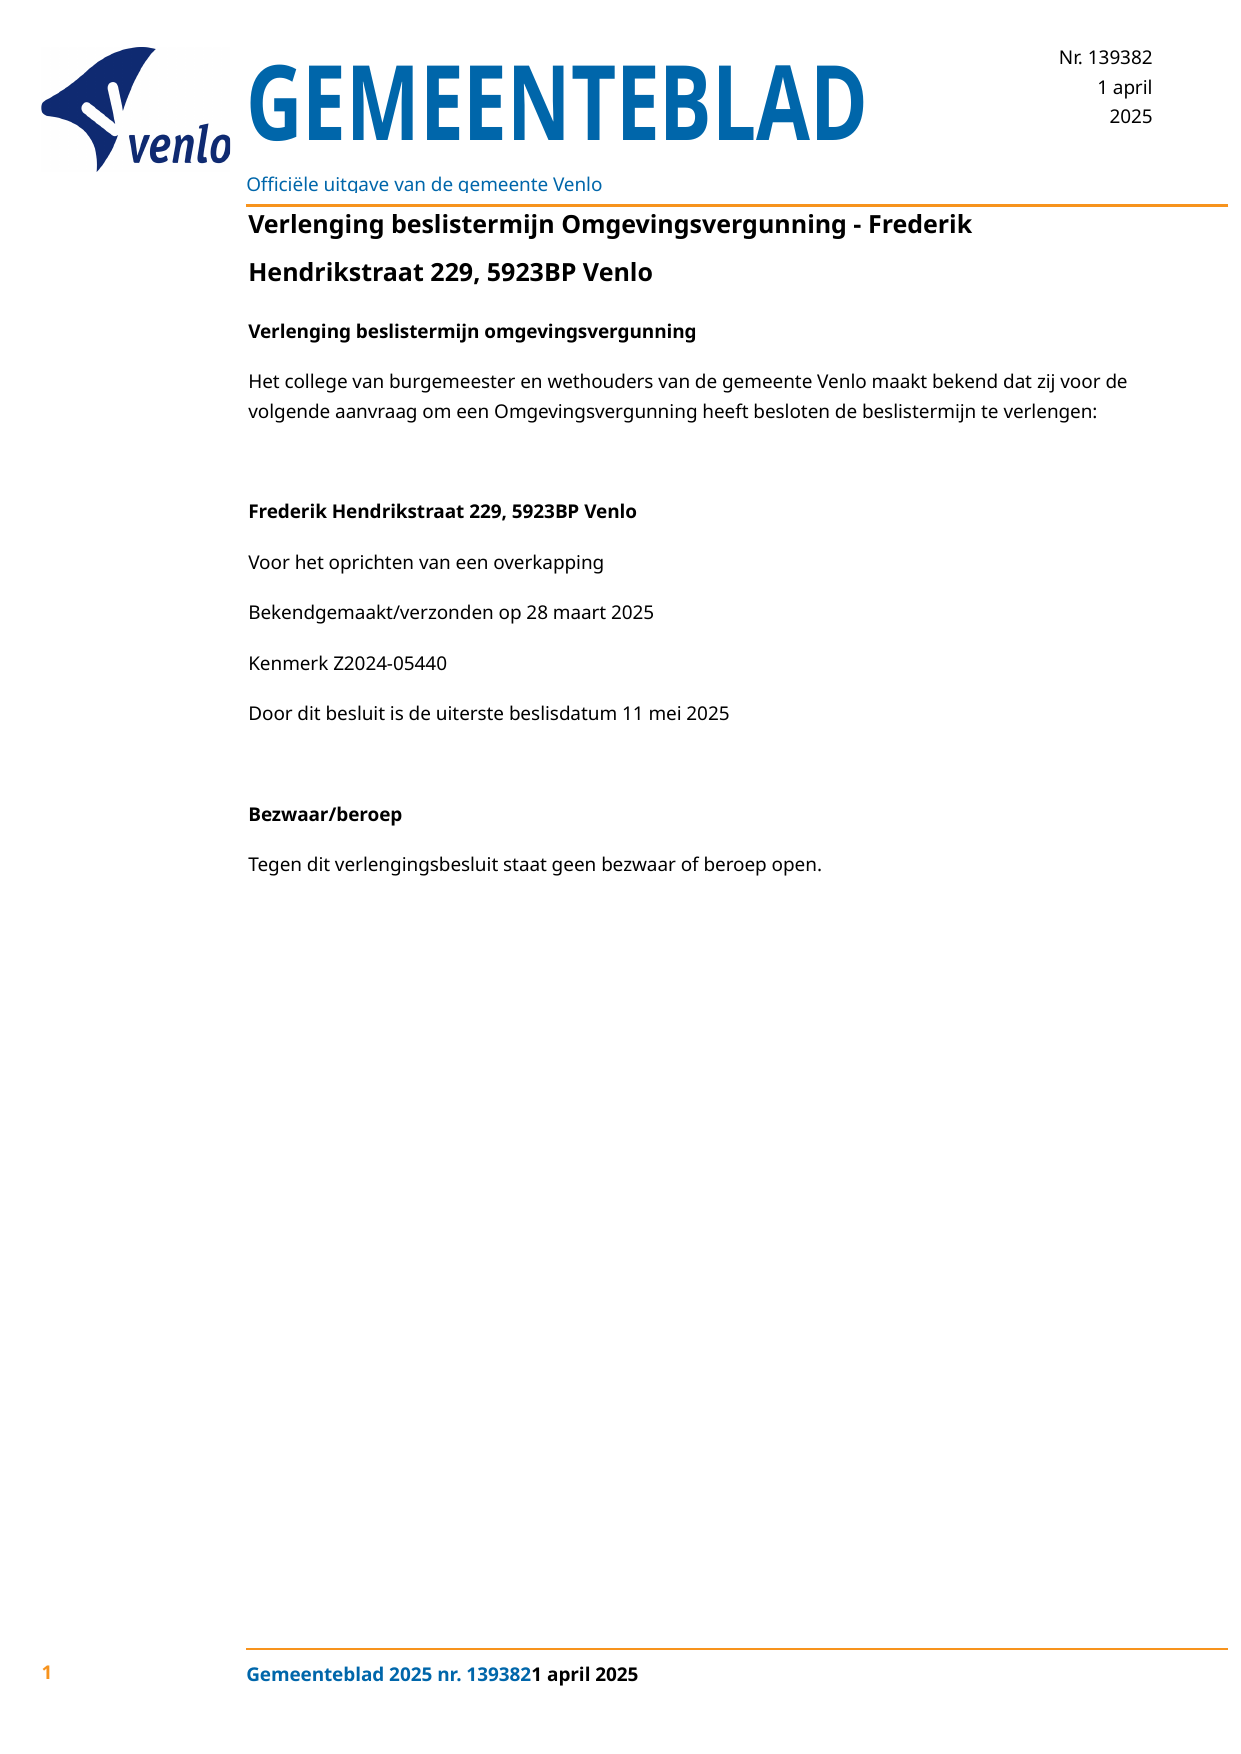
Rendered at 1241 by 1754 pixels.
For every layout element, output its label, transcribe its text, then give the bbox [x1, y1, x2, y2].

text Verlenging beslistermijn Omgevingsvergunning - Frederik Hendrikstraat 229, 5923BP Venlo [248, 207, 1152, 288]
picture [41, 47, 231, 172]
text Bekendgemaakt/verzonden op 28 maart 2025 [248, 599, 1152, 625]
text Verlenging beslistermijn omgevingsvergunning [248, 318, 1152, 344]
text Kenmerk Z2024-05440 [248, 650, 1152, 676]
text Tegen dit verlengingsbesluit staat geen bezwaar of beroep open. [248, 852, 1152, 877]
text Frederik Hendrikstraat 229, 5923BP Venlo [248, 499, 1152, 524]
text Het college van burgemeester en wethouders van de gemeente Venlo maakt bekend dat zij voor de volgende aanvraag om een Omgevingsvergunning heeft besloten de beslistermijn te verlengen: [248, 368, 1152, 424]
text Voor het oprichten van een overkapping [248, 549, 1152, 575]
text Door dit besluit is de uiterste beslisdatum 11 mei 2025 [248, 700, 1152, 726]
text Bezwaar/beroep [248, 801, 1152, 827]
